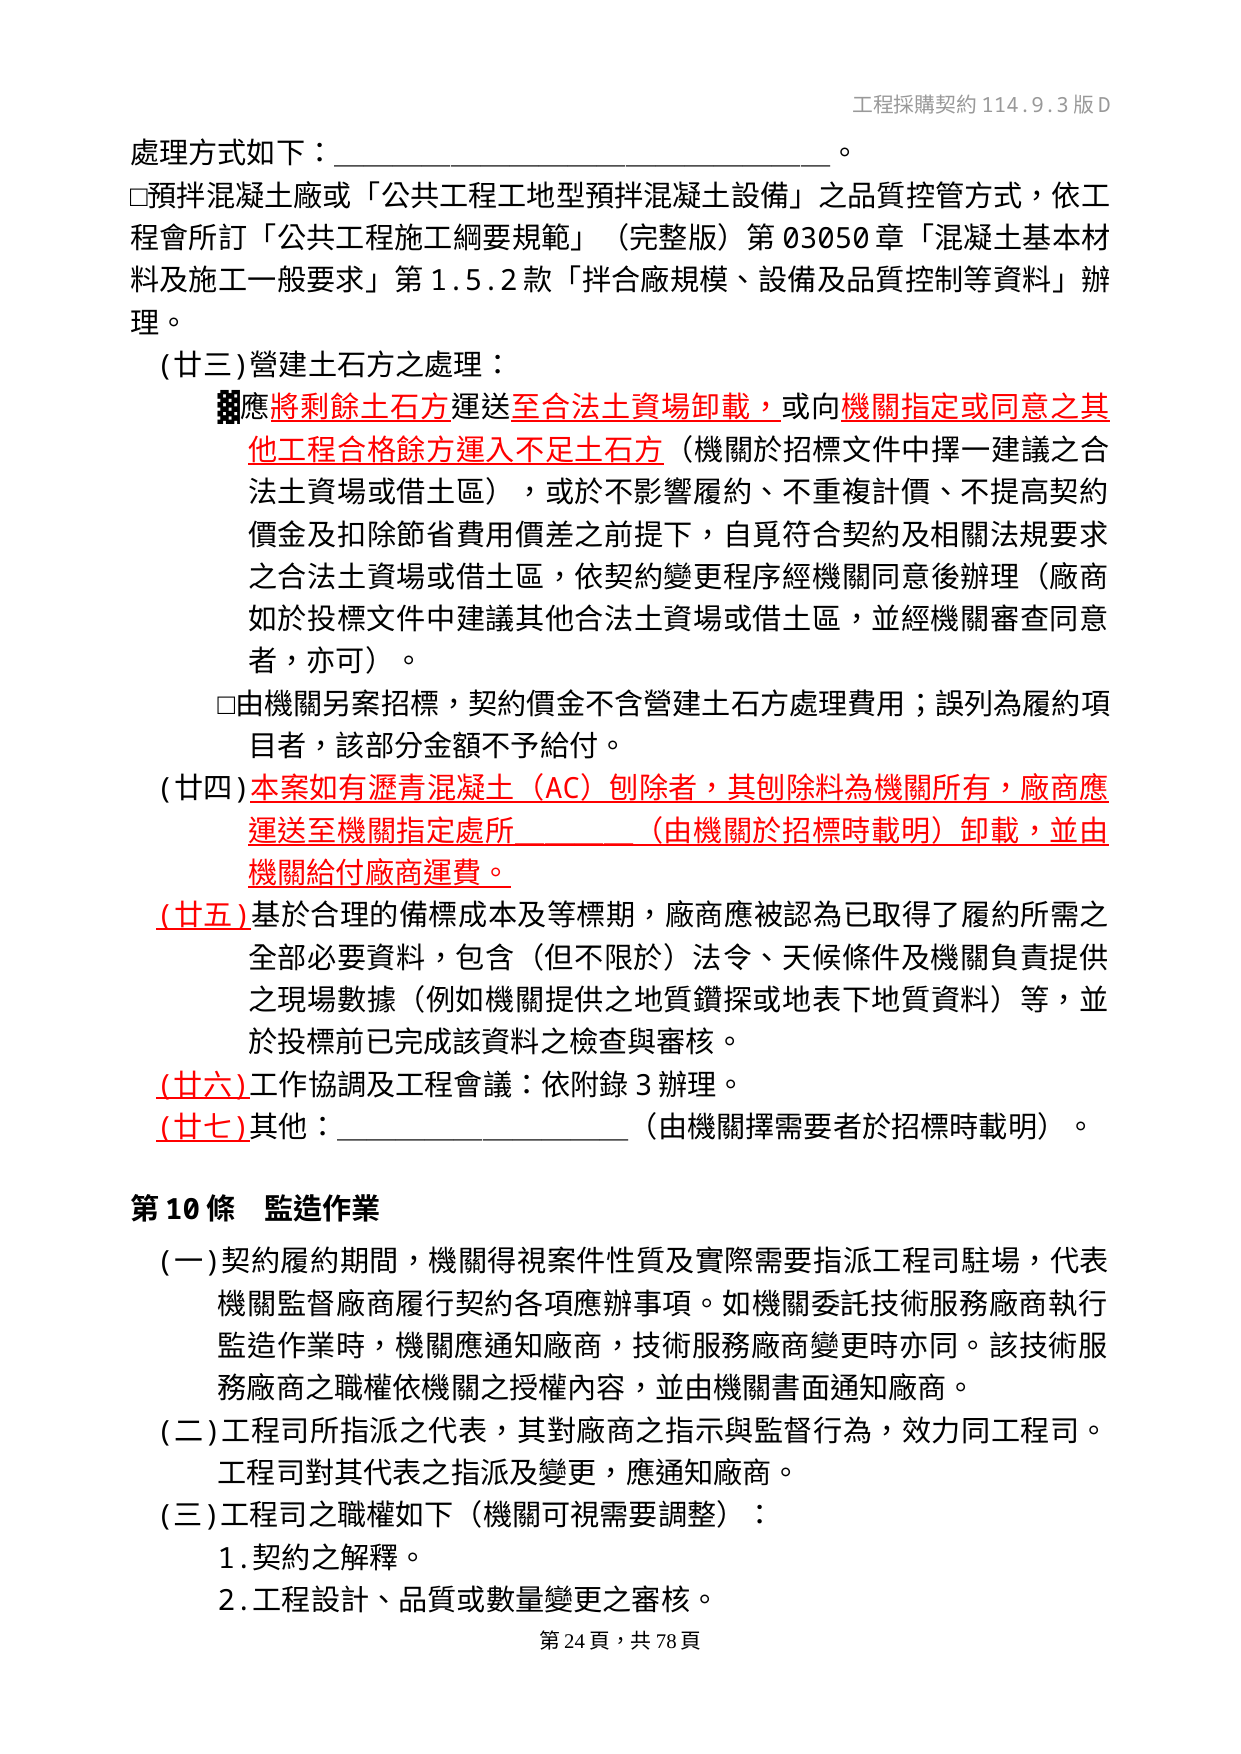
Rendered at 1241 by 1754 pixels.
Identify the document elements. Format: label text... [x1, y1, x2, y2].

text □預拌混凝土廠或「公共工程工地型預拌混凝土設備」之品質控管方式，依工程會所訂「公共工程施工綱要規範」（完整版）第03050章「混凝土基本材料及施工一般要求」第1.5.2款「拌合廠規模、設備及品質控制等資料」辦理。 [130, 172, 1110, 342]
text 1.契約之解釋。 [217, 1534, 1110, 1577]
text ▓應將剩餘土石方運送至合法土資場卸載，或向機關指定或同意之其他工程合格餘方運入不足土石方（機關於招標文件中擇一建議之合法土資場或借土區），或於不影響履約、不重複計價、不提高契約價金及扣除節省費用價差之前提下，自覓符合契約及相關法規要求之合法土資場或借土區，依契約變更程序經機關同意後辦理（廠商如於投標文件中建議其他合法土資場或借土區，並經機關審查同意者，亦可）。 [217, 384, 1110, 680]
text 第10條 監造作業 [130, 1186, 1110, 1228]
text 處理方式如下：＿＿＿＿＿＿＿＿＿＿＿＿＿＿＿＿＿。 [130, 130, 1110, 172]
text 2.工程設計、品質或數量變更之審核。 [217, 1577, 1110, 1619]
text (一)契約履約期間，機關得視案件性質及實際需要指派工程司駐場，代表機關監督廠商履行契約各項應辦事項。如機關委託技術服務廠商執行監造作業時，機關應通知廠商，技術服務廠商變更時亦同。該技術服務廠商之職權依機關之授權內容，並由機關書面通知廠商。 [156, 1238, 1110, 1407]
text (廿三)營建土石方之處理： [156, 342, 1110, 384]
text (二)工程司所指派之代表，其對廠商之指示與監督行為，效力同工程司。工程司對其代表之指派及變更，應通知廠商。 [156, 1407, 1110, 1492]
text (廿五)基於合理的備標成本及等標期，廠商應被認為已取得了履約所需之全部必要資料，包含（但不限於）法令、天候條件及機關負責提供之現場數據（例如機關提供之地質鑽探或地表下地質資料）等，並於投標前已完成該資料之檢查與審核。 [156, 892, 1110, 1061]
text □由機關另案招標，契約價金不含營建土石方處理費用；誤列為履約項目者，該部分金額不予給付。 [217, 680, 1110, 765]
text (廿四)本案如有瀝青混凝土（AC）刨除者，其刨除料為機關所有，廠商應運送至機關指定處所＿＿＿＿（由機關於招標時載明）卸載，並由機關給付廠商運費。 [156, 765, 1110, 892]
text (廿六)工作協調及工程會議：依附錄3辦理。 [156, 1061, 1110, 1103]
text (廿七)其他：＿＿＿＿＿＿＿＿＿＿（由機關擇需要者於招標時載明）。 [156, 1103, 1110, 1146]
text (三)工程司之職權如下（機關可視需要調整）： [156, 1492, 1110, 1534]
